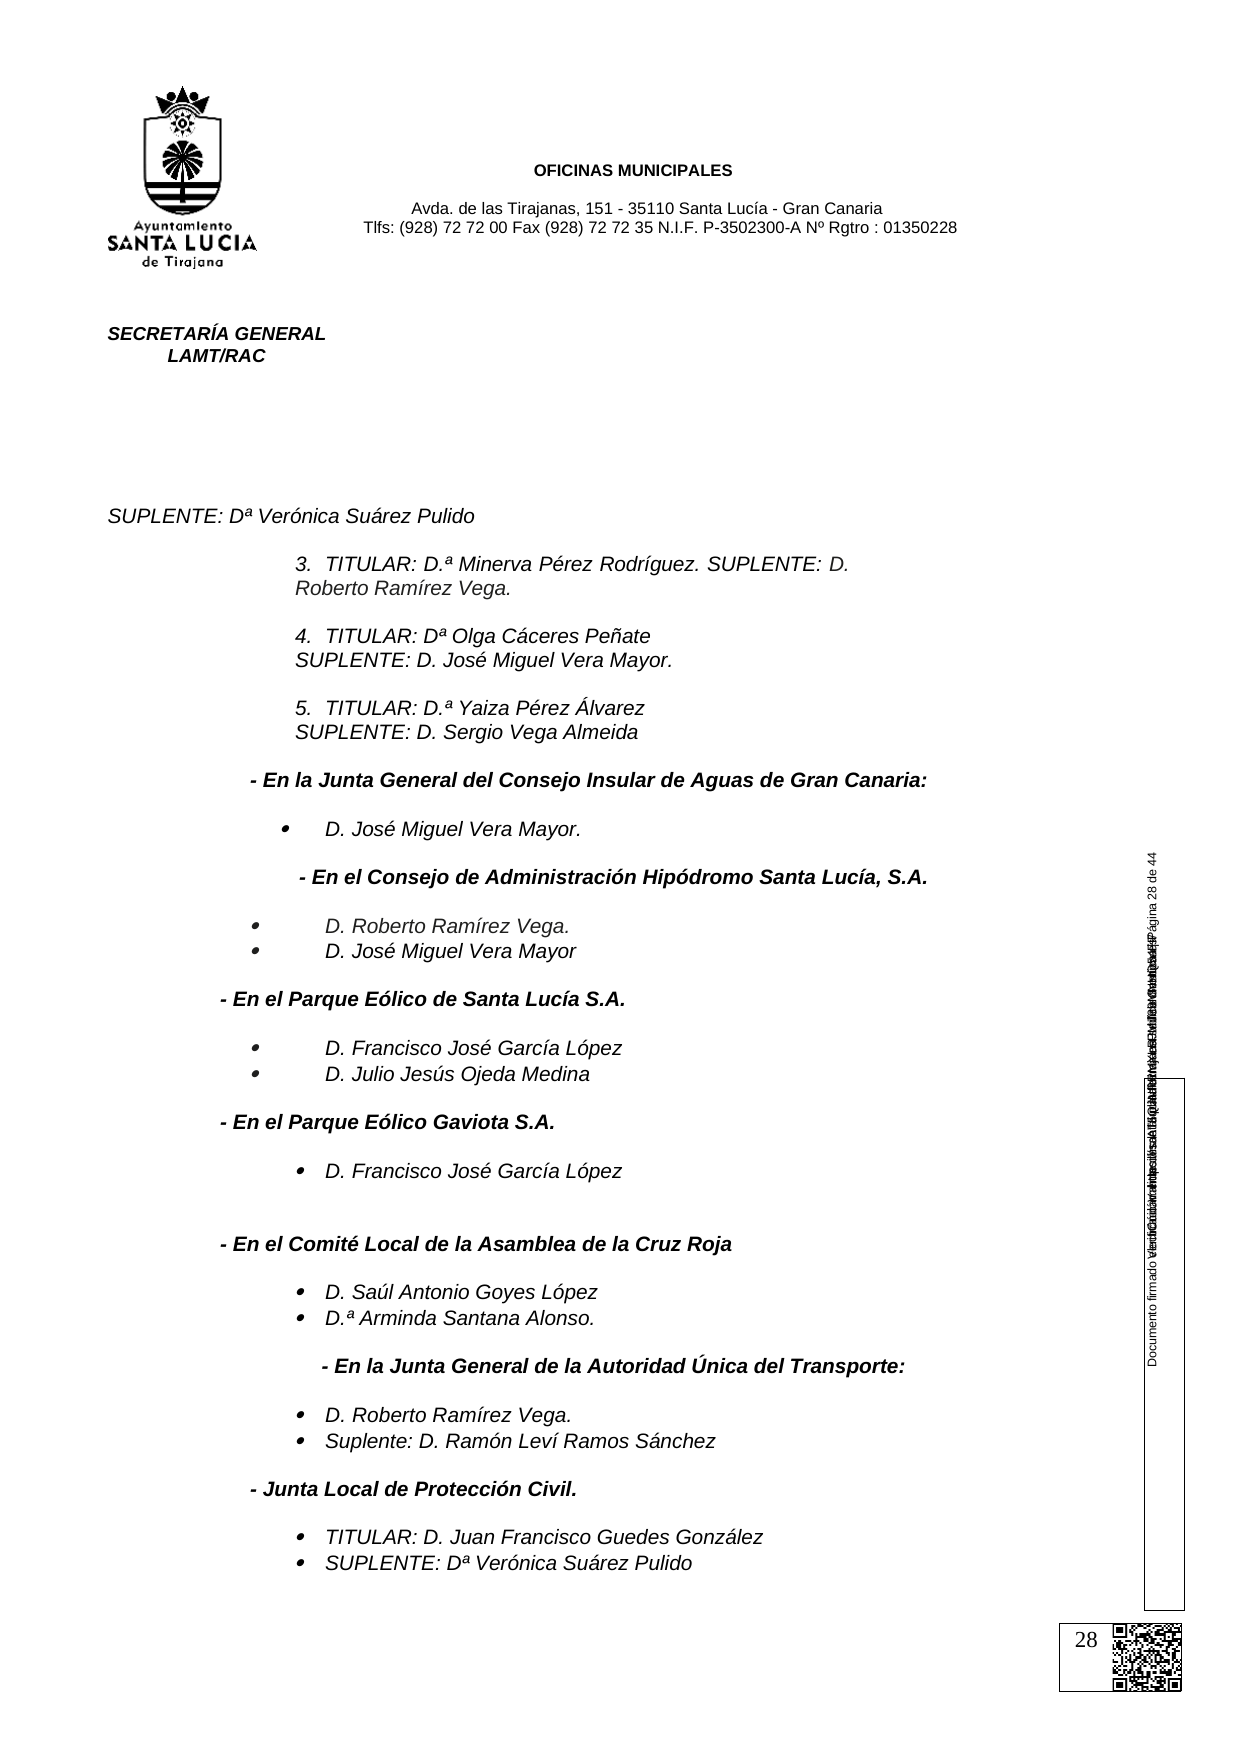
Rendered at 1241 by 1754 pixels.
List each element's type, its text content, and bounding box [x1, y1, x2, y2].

text SECRETARÍA GENERAL LAMT/RAC [107, 324, 1120, 367]
text - Junta Local de Protección Civil. [250, 1477, 1120, 1501]
text SUPLENTE: Dª Verónica Suárez Pulido [107, 505, 1120, 529]
text - En el Parque Eólico Gaviota S.A. [220, 1110, 1120, 1134]
list Suplente: D. Ramón Leví Ramos Sánchez [295, 1427, 1120, 1453]
list TITULAR: Dª Olga Cáceres Peñate SUPLENTE: D. José Miguel Vera Mayor. [295, 624, 1120, 672]
text - En el Consejo de Administración Hipódromo Santa Lucía, S.A. [107, 865, 1120, 889]
list D. Roberto Ramírez Vega. [295, 1402, 1120, 1427]
table_header 28 [1060, 1624, 1112, 1691]
list TITULAR: D.ª Minerva Pérez Rodríguez. SUPLENTE: D. Roberto Ramírez Vega. [295, 552, 850, 600]
list D. José Miguel Vera Mayor [250, 938, 1120, 964]
list D. Francisco José García López [250, 1035, 1120, 1061]
table_header OFICINAS MUNICIPALES Avda. de las Tirajanas, 151 - 35110 Santa Lucía - Gran Canaria Tlfs: (928) 72 72 00 Fax (928) 72 72 35 N.I.F. P-3502300-A Nº Rgtro : 01350228 [257, 85, 970, 269]
text - En la Junta General del Consejo Insular de Aguas de Gran Canaria: [250, 768, 1120, 792]
list D. Roberto Ramírez Vega. [250, 913, 1120, 938]
list SUPLENTE: Dª Verónica Suárez Pulido [295, 1550, 1120, 1576]
list D. Julio Jesús Ojeda Medina [250, 1061, 1120, 1087]
list D. Francisco José García López [295, 1158, 1120, 1184]
picture [1112, 1624, 1181, 1691]
list TITULAR: D. Juan Francisco Guedes González [295, 1524, 1120, 1550]
text - En la Junta General de la Autoridad Única del Transporte: [107, 1354, 1120, 1378]
list D. José Miguel Vera Mayor. [280, 816, 1120, 842]
list D.ª Arminda Santana Alonso. [295, 1304, 1120, 1330]
list TITULAR: D.ª Yaiza Pérez Álvarez SUPLENTE: D. Sergio Vega Almeida [295, 696, 1120, 744]
list D. Saúl Antonio Goyes López [295, 1279, 1120, 1304]
text - En el Parque Eólico de Santa Lucía S.A. [220, 988, 1120, 1012]
picture [107, 86, 257, 269]
text - En el Comité Local de la Asamblea de la Cruz Roja [220, 1232, 1120, 1256]
